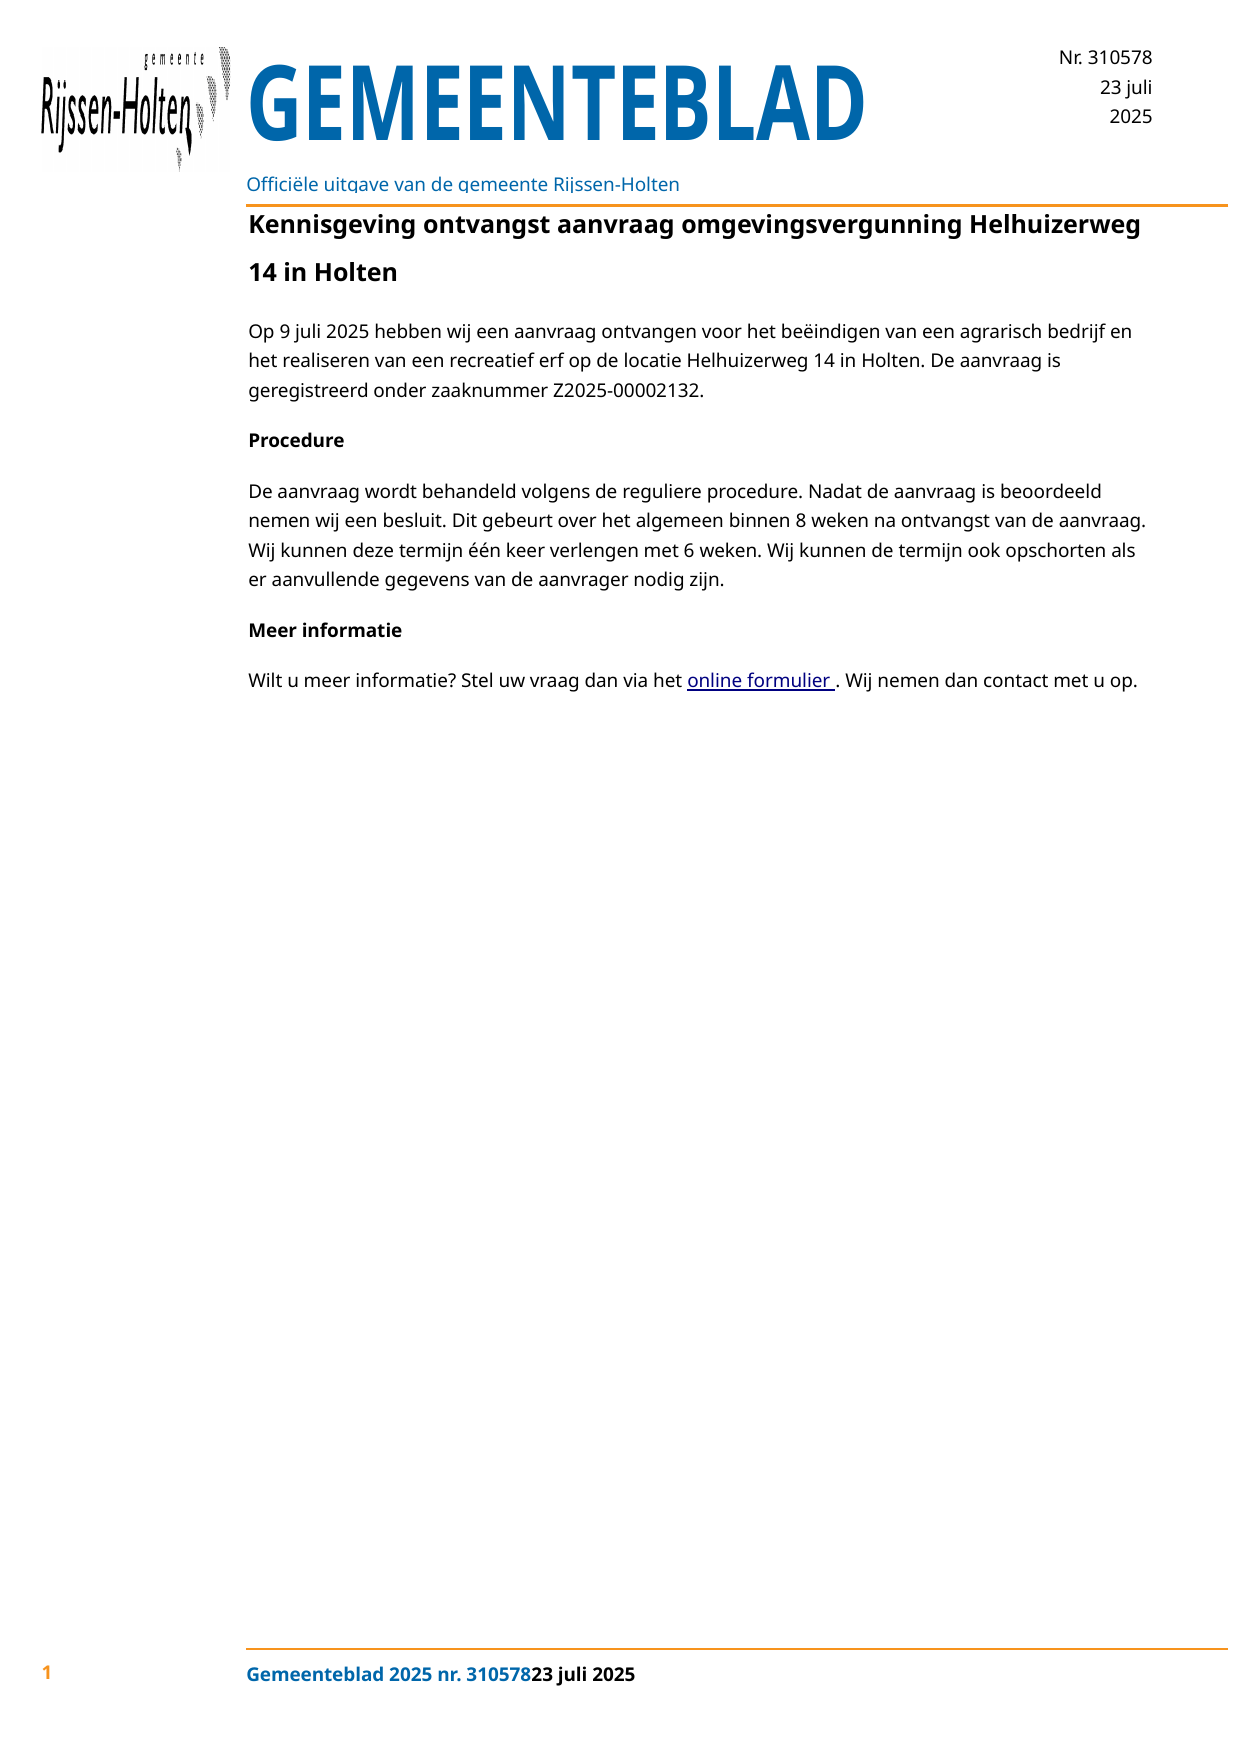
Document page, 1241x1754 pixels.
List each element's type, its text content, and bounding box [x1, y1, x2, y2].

picture [41, 47, 231, 172]
text Wilt u meer informatie? Stel uw vraag dan via het online formulier . Wij nemen dan contact met u op. [248, 667, 1152, 693]
text Procedure [248, 427, 1152, 453]
text Op 9 juli 2025 hebben wij een aanvraag ontvangen voor het beëindigen van een agrarisch bedrijf en het realiseren van een recreatief erf op de locatie Helhuizerweg 14 in Holten. De aanvraag is geregistreerd onder zaaknummer Z2025-00002132. [248, 318, 1152, 403]
text Kennisgeving ontvangst aanvraag omgevingsvergunning Helhuizerweg 14 in Holten [248, 207, 1152, 288]
text Meer informatie [248, 617, 1152, 643]
text De aanvraag wordt behandeld volgens de reguliere procedure. Nadat de aanvraag is beoordeeld nemen wij een besluit. Dit gebeurt over het algemeen binnen 8 weken na ontvangst van de aanvraag. Wij kunnen deze termijn één keer verlengen met 6 weken. Wij kunnen de termijn ook opschorten als er aanvullende gegevens van de aanvrager nodig zijn. [248, 478, 1152, 592]
